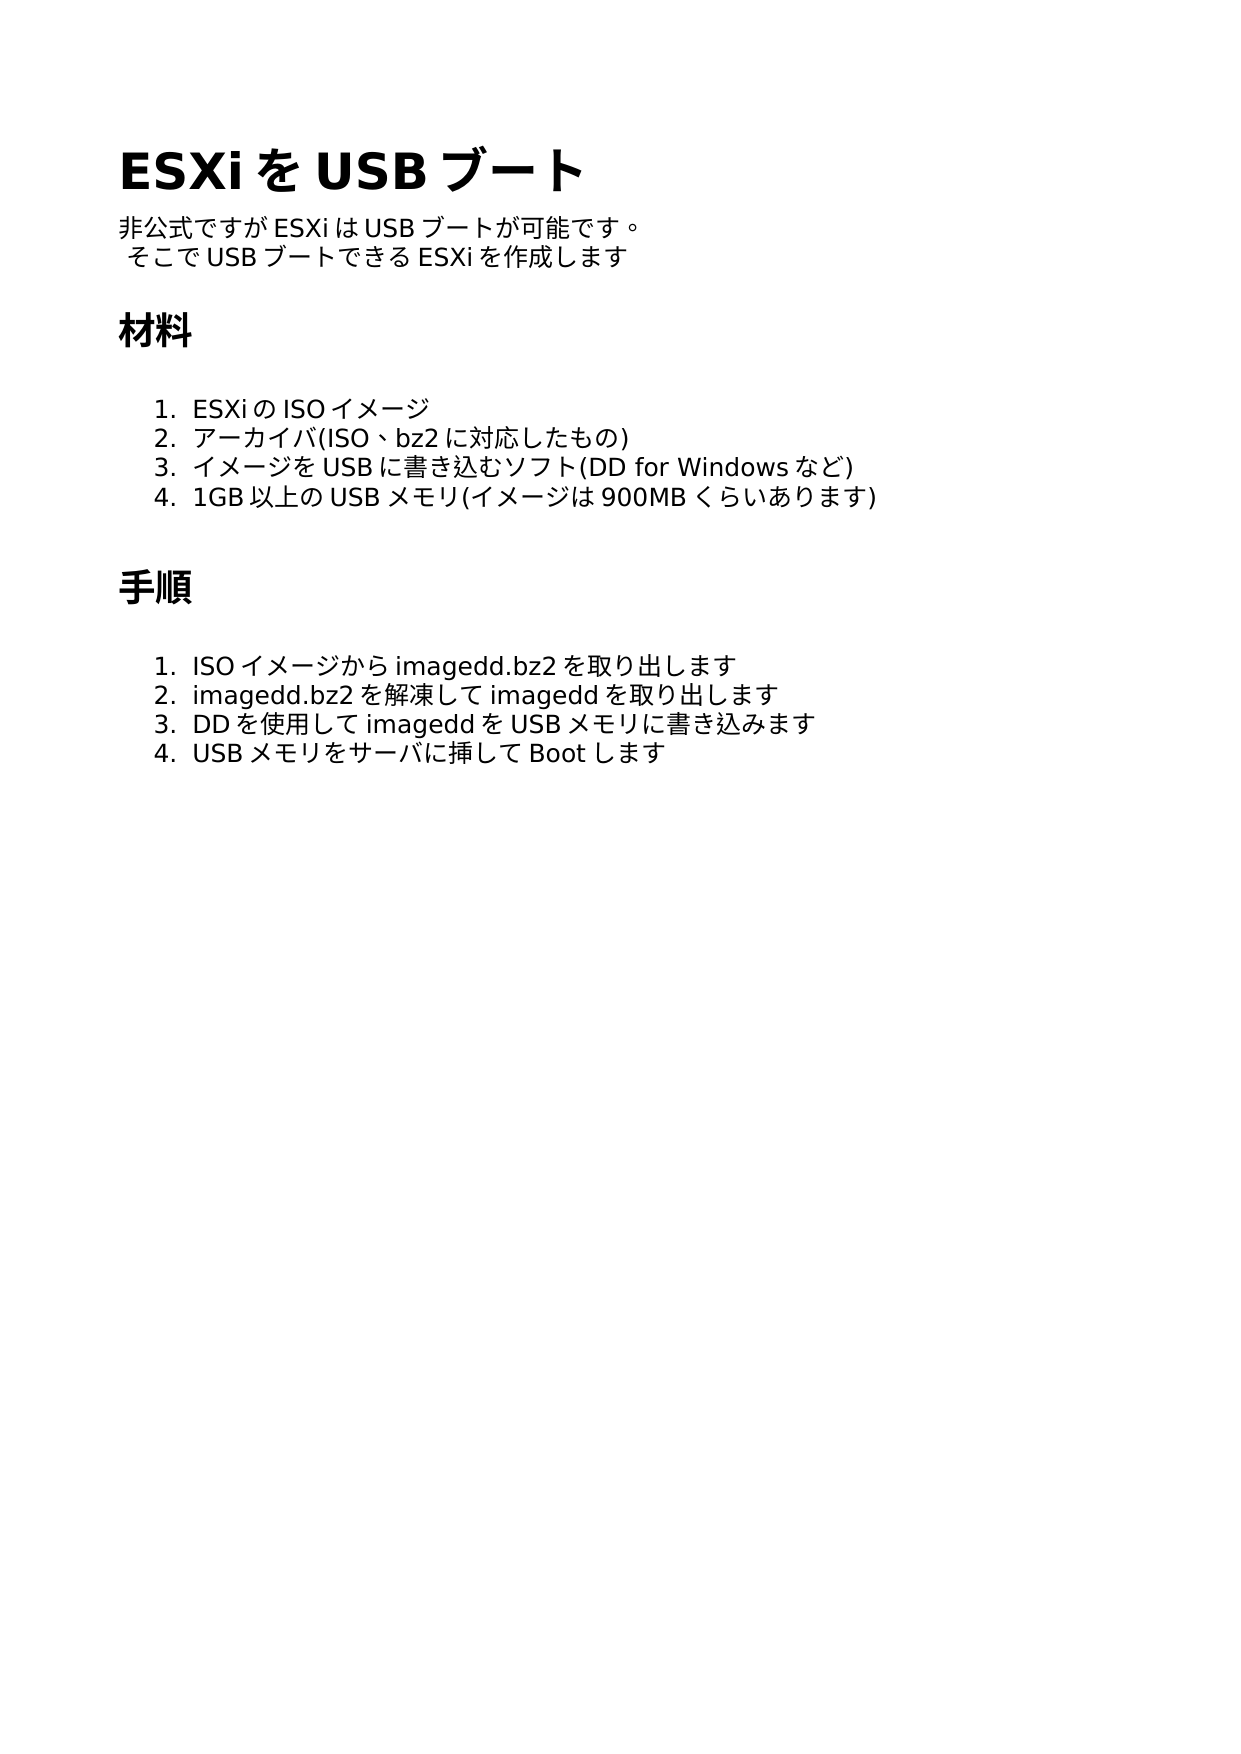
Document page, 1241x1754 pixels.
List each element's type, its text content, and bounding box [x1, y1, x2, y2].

list imagedd.bz2を解凍してimageddを取り出します [177, 681, 1122, 710]
list ESXiのISOイメージ [177, 395, 1122, 424]
list 1GB以上のUSBメモリ(イメージは900MBくらいあります) [177, 483, 1122, 512]
list USBメモリをサーバに挿してBootします [177, 739, 1122, 769]
list アーカイバ(ISO、bz2に対応したもの) [177, 424, 1122, 454]
subtitle ESXiをUSBブート [118, 143, 1122, 201]
text 非公式ですがESXiはUSBブートが可能です。 そこでUSBブートできるESXiを作成します [118, 214, 1122, 272]
list DDを使用してimageddをUSBメモリに書き込みます [177, 710, 1122, 739]
subtitle 手順 [118, 566, 1122, 610]
list イメージをUSBに書き込むソフト(DD for Windowsなど) [177, 454, 1122, 483]
list ISOイメージからimagedd.bz2を取り出します [177, 652, 1122, 681]
subtitle 材料 [118, 310, 1122, 353]
